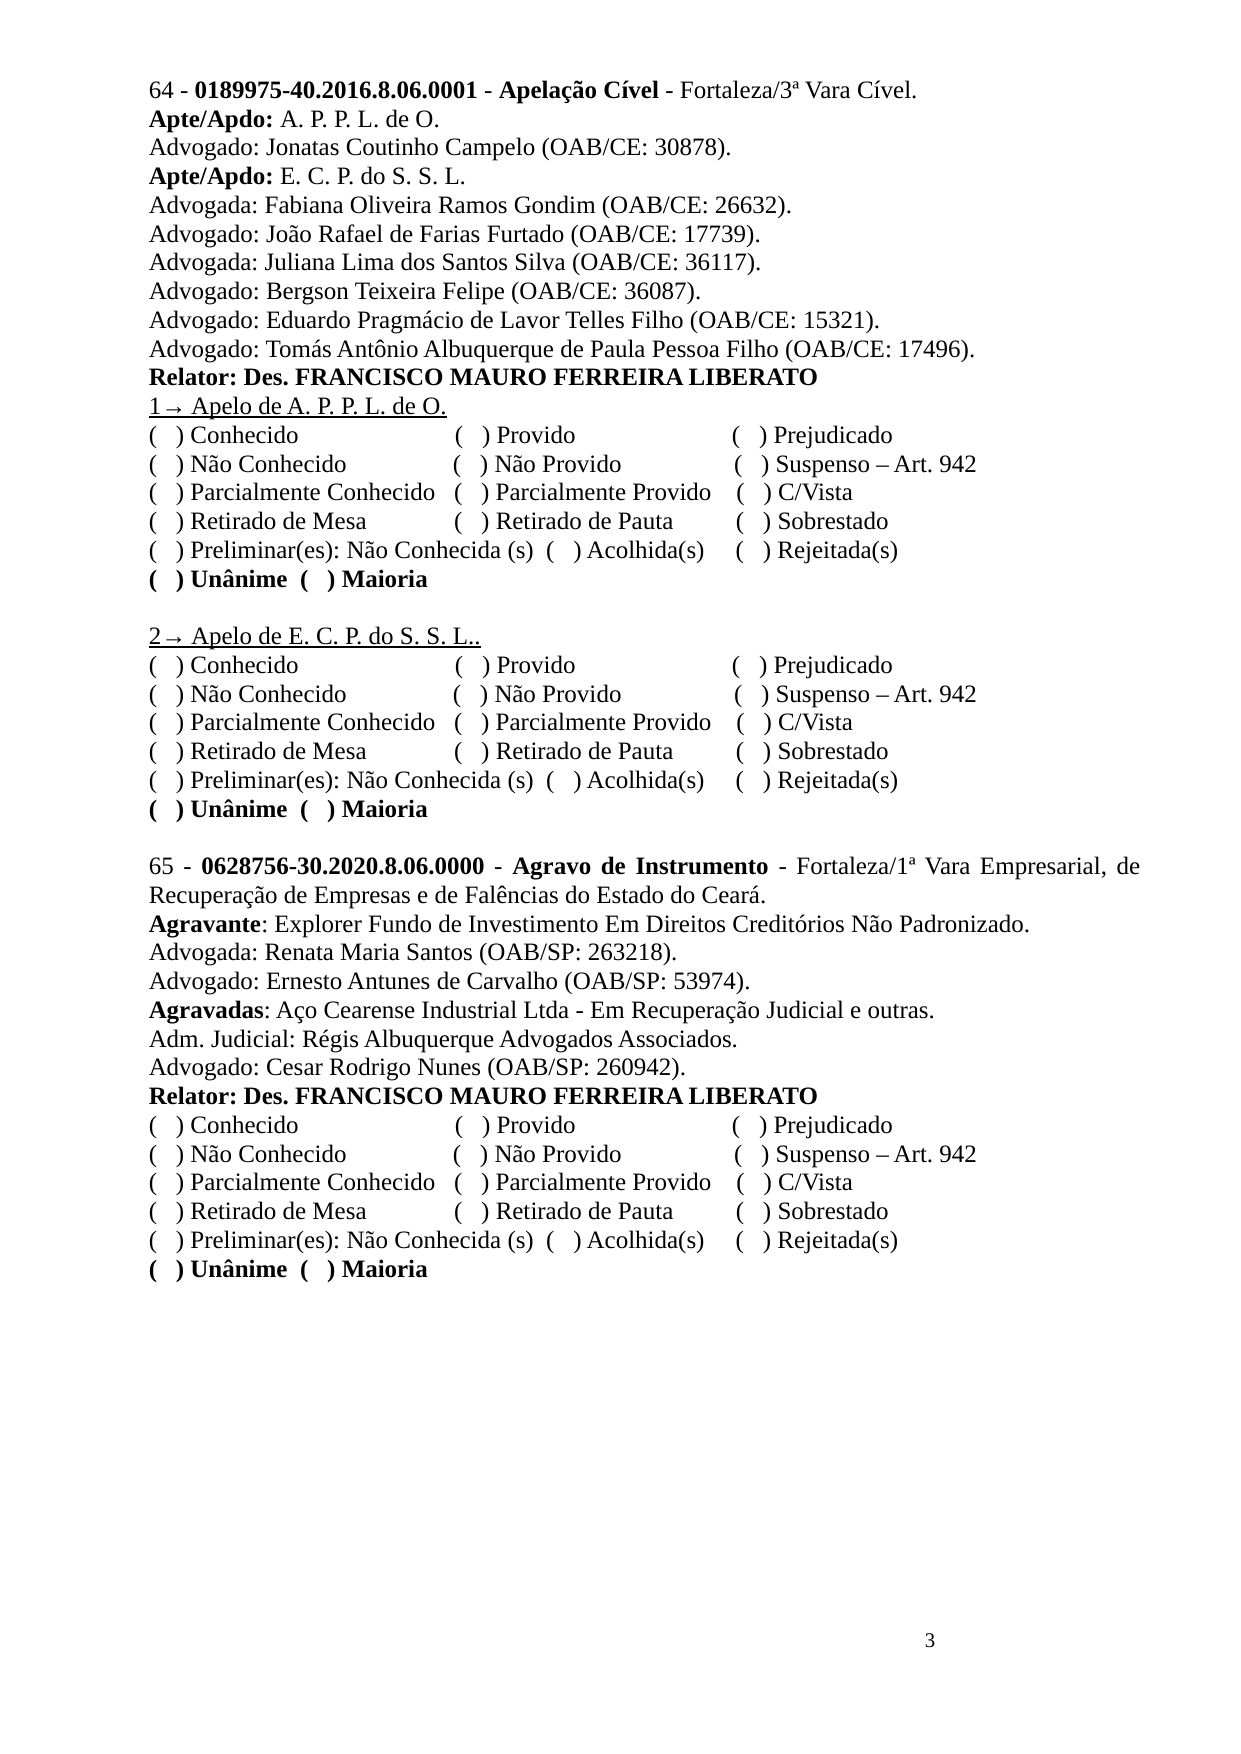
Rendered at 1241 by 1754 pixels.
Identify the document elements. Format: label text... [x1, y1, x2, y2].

text ( ) Conhecido ( ) Provido ( ) Prejudicado [148, 1110, 1141, 1139]
text Advogado: Jonatas Coutinho Campelo (OAB/CE: 30878). [148, 132, 1141, 161]
text 65 - 0628756-30.2020.8.06.0000 - Agravo de Instrumento - Fortaleza/1ª Vara Empresarial, de Recuperação de Empresas e de Falências do Estado do Ceará. [148, 851, 1141, 909]
text Relator: Des. FRANCISCO MAURO FERREIRA LIBERATO [148, 1081, 1141, 1110]
text Advogado: Tomás Antônio Albuquerque de Paula Pessoa Filho (OAB/CE: 17496). [148, 334, 1141, 362]
text ( ) Conhecido ( ) Provido ( ) Prejudicado [148, 420, 1141, 449]
text Agravante: Explorer Fundo de Investimento Em Direitos Creditórios Não Padronizado. [148, 909, 1141, 937]
text ( ) Unânime ( ) Maioria [148, 794, 1158, 822]
text Relator: Des. FRANCISCO MAURO FERREIRA LIBERATO [148, 362, 1141, 391]
text ( ) Retirado de Mesa ( ) Retirado de Pauta ( ) Sobrestado [148, 736, 1158, 765]
text Advogado: Cesar Rodrigo Nunes (OAB/SP: 260942). [148, 1052, 1141, 1081]
text Advogado: Eduardo Pragmácio de Lavor Telles Filho (OAB/CE: 15321). [148, 305, 1141, 334]
text Adm. Judicial: Régis Albuquerque Advogados Associados. [148, 1024, 1141, 1052]
text ( ) Não Conhecido ( ) Não Provido ( ) Suspenso – Art. 942 [148, 1139, 1158, 1167]
text ( ) Preliminar(es): Não Conhecida (s) ( ) Acolhida(s) ( ) Rejeitada(s) [148, 765, 1158, 794]
text Advogado: João Rafael de Farias Furtado (OAB/CE: 17739). [148, 219, 1141, 247]
text Advogada: Renata Maria Santos (OAB/SP: 263218). [148, 937, 1141, 966]
text 1→ Apelo de A. P. P. L. de O. [148, 391, 1141, 420]
text 2→ Apelo de E. C. P. do S. S. L.. [148, 621, 1141, 650]
text Advogado: Bergson Teixeira Felipe (OAB/CE: 36087). [148, 276, 1141, 305]
text ( ) Preliminar(es): Não Conhecida (s) ( ) Acolhida(s) ( ) Rejeitada(s) [148, 1225, 1158, 1254]
text ( ) Não Conhecido ( ) Não Provido ( ) Suspenso – Art. 942 [148, 679, 1158, 707]
text ( ) Conhecido ( ) Provido ( ) Prejudicado [148, 650, 1141, 679]
text Advogada: Juliana Lima dos Santos Silva (OAB/CE: 36117). [148, 247, 1141, 276]
text ( ) Parcialmente Conhecido ( ) Parcialmente Provido ( ) C/Vista [148, 1167, 1158, 1196]
text ( ) Retirado de Mesa ( ) Retirado de Pauta ( ) Sobrestado [148, 1196, 1158, 1225]
text ( ) Unânime ( ) Maioria [148, 564, 1158, 592]
text ( ) Unânime ( ) Maioria [148, 1254, 1158, 1282]
text Apte/Apdo: E. C. P. do S. S. L. [148, 161, 1141, 190]
text ( ) Preliminar(es): Não Conhecida (s) ( ) Acolhida(s) ( ) Rejeitada(s) [148, 535, 1158, 564]
text 64 - 0189975-40.2016.8.06.0001 - Apelação Cível - Fortaleza/3ª Vara Cível. [148, 75, 1141, 104]
text Apte/Apdo: A. P. P. L. de O. [148, 104, 1141, 132]
text Agravadas: Aço Cearense Industrial Ltda - Em Recuperação Judicial e outras. [148, 995, 1141, 1024]
text ( ) Parcialmente Conhecido ( ) Parcialmente Provido ( ) C/Vista [148, 477, 1158, 506]
text ( ) Não Conhecido ( ) Não Provido ( ) Suspenso – Art. 942 [148, 449, 1158, 477]
text ( ) Parcialmente Conhecido ( ) Parcialmente Provido ( ) C/Vista [148, 707, 1158, 736]
text Advogada: Fabiana Oliveira Ramos Gondim (OAB/CE: 26632). [148, 190, 1141, 219]
text Advogado: Ernesto Antunes de Carvalho (OAB/SP: 53974). [148, 966, 1141, 995]
text ( ) Retirado de Mesa ( ) Retirado de Pauta ( ) Sobrestado [148, 506, 1158, 535]
